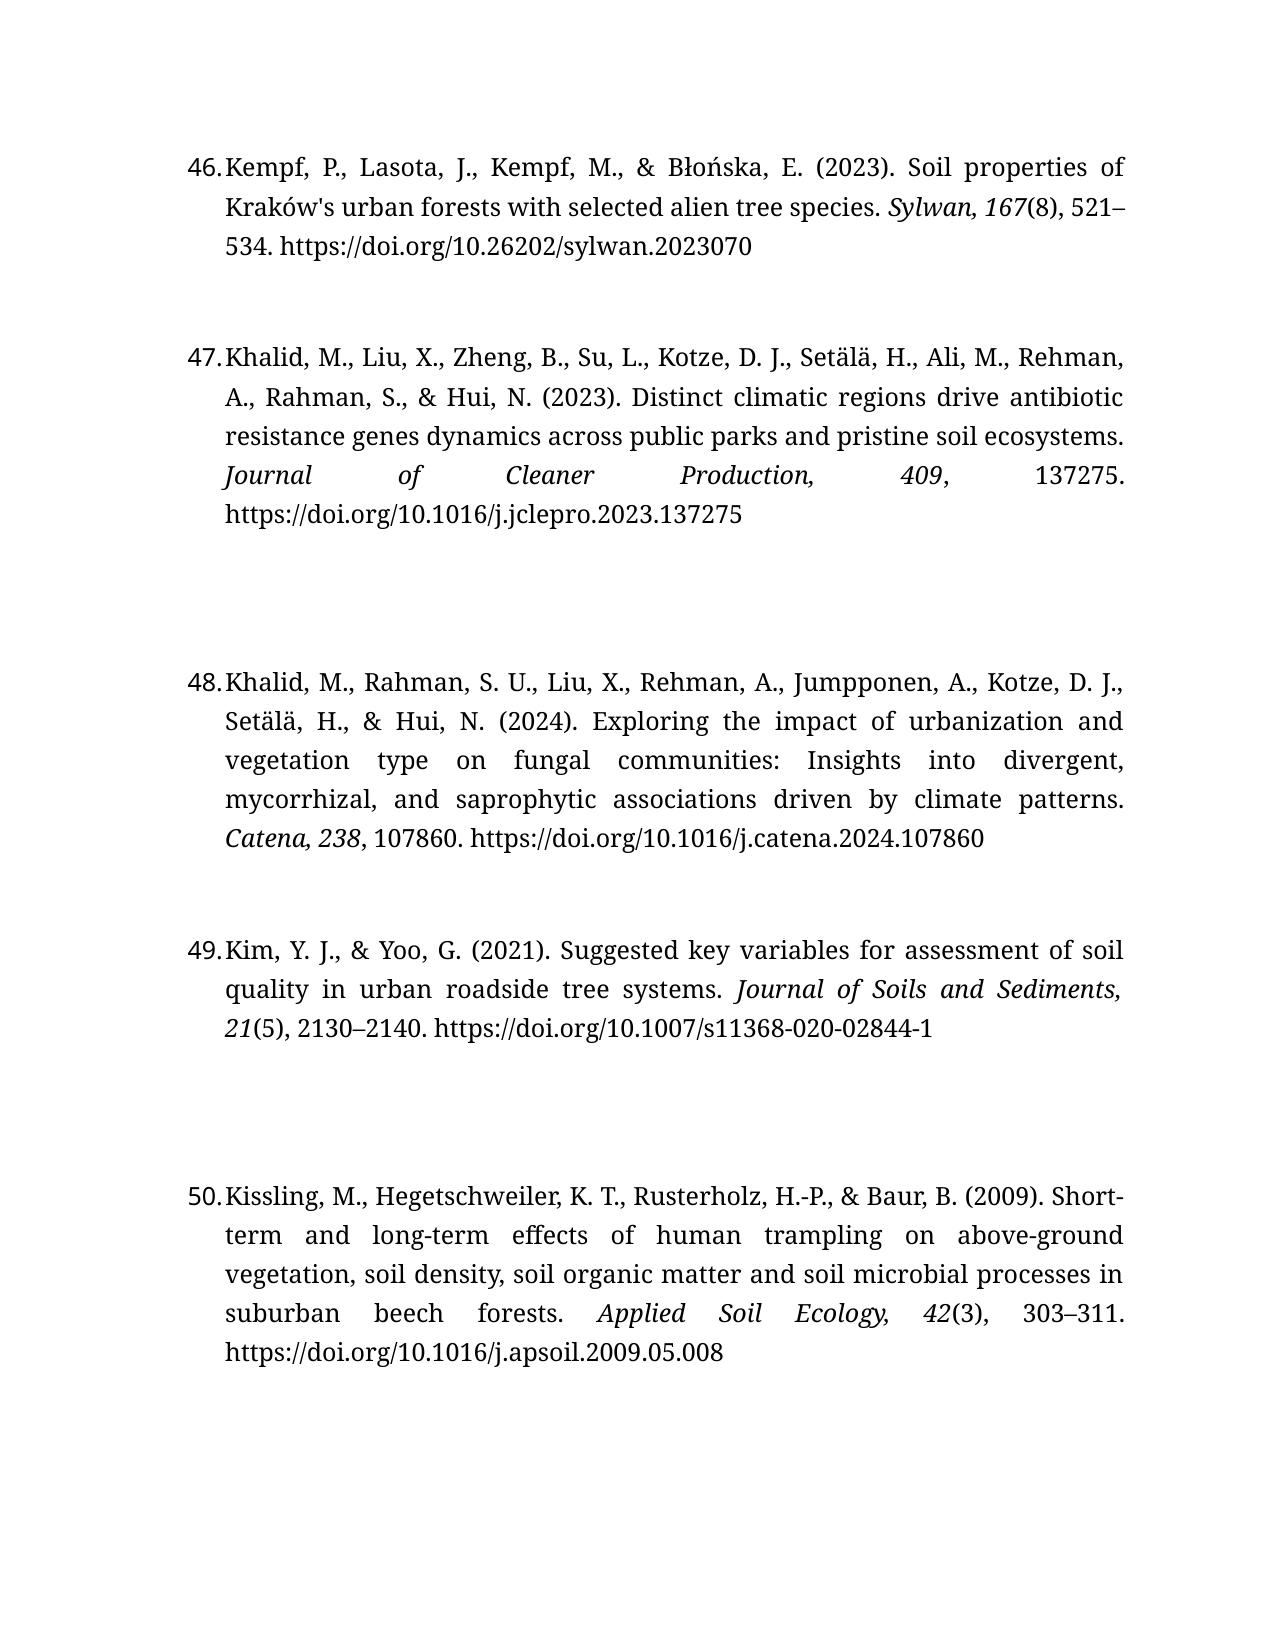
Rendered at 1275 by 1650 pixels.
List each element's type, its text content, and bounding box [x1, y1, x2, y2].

list Kissling, M., Hegetschweiler, K. T., Rusterholz, H.-P., & Baur, B. (2009). Short-term and long-term effects of human trampling on above-ground vegetation, soil density, soil organic matter and soil microbial processes in suburban beech forests. Applied Soil Ecology, 42(3), 303–311. https://doi.org/10.1016/j.apsoil.2009.05.008 [187, 1178, 1125, 1369]
list Khalid, M., Liu, X., Zheng, B., Su, L., Kotze, D. J., Setälä, H., Ali, M., Rehman, A., Rahman, S., & Hui, N. (2023). Distinct climatic regions drive antibiotic resistance genes dynamics across public parks and pristine soil ecosystems. Journal of Cleaner Production, 409, 137275. https://doi.org/10.1016/j.jclepro.2023.137275 [187, 340, 1125, 531]
list Kim, Y. J., & Yoo, G. (2021). Suggested key variables for assessment of soil quality in urban roadside tree systems. Journal of Soils and Sediments, 21(5), 2130–2140. https://doi.org/10.1007/s11368-020-02844-1 [187, 932, 1125, 1045]
list Khalid, M., Rahman, S. U., Liu, X., Rehman, A., Jumpponen, A., Kotze, D. J., Setälä, H., & Hui, N. (2024). Exploring the impact of urbanization and vegetation type on fungal communities: Insights into divergent, mycorrhizal, and saprophytic associations driven by climate patterns. Catena, 238, 107860. https://doi.org/10.1016/j.catena.2024.107860 [187, 664, 1125, 855]
list Kempf, P., Lasota, J., Kempf, M., & Błońska, E. (2023). Soil properties of Kraków's urban forests with selected alien tree species. Sylwan, 167(8), 521–534. https://doi.org/10.26202/sylwan.2023070 [187, 150, 1125, 262]
